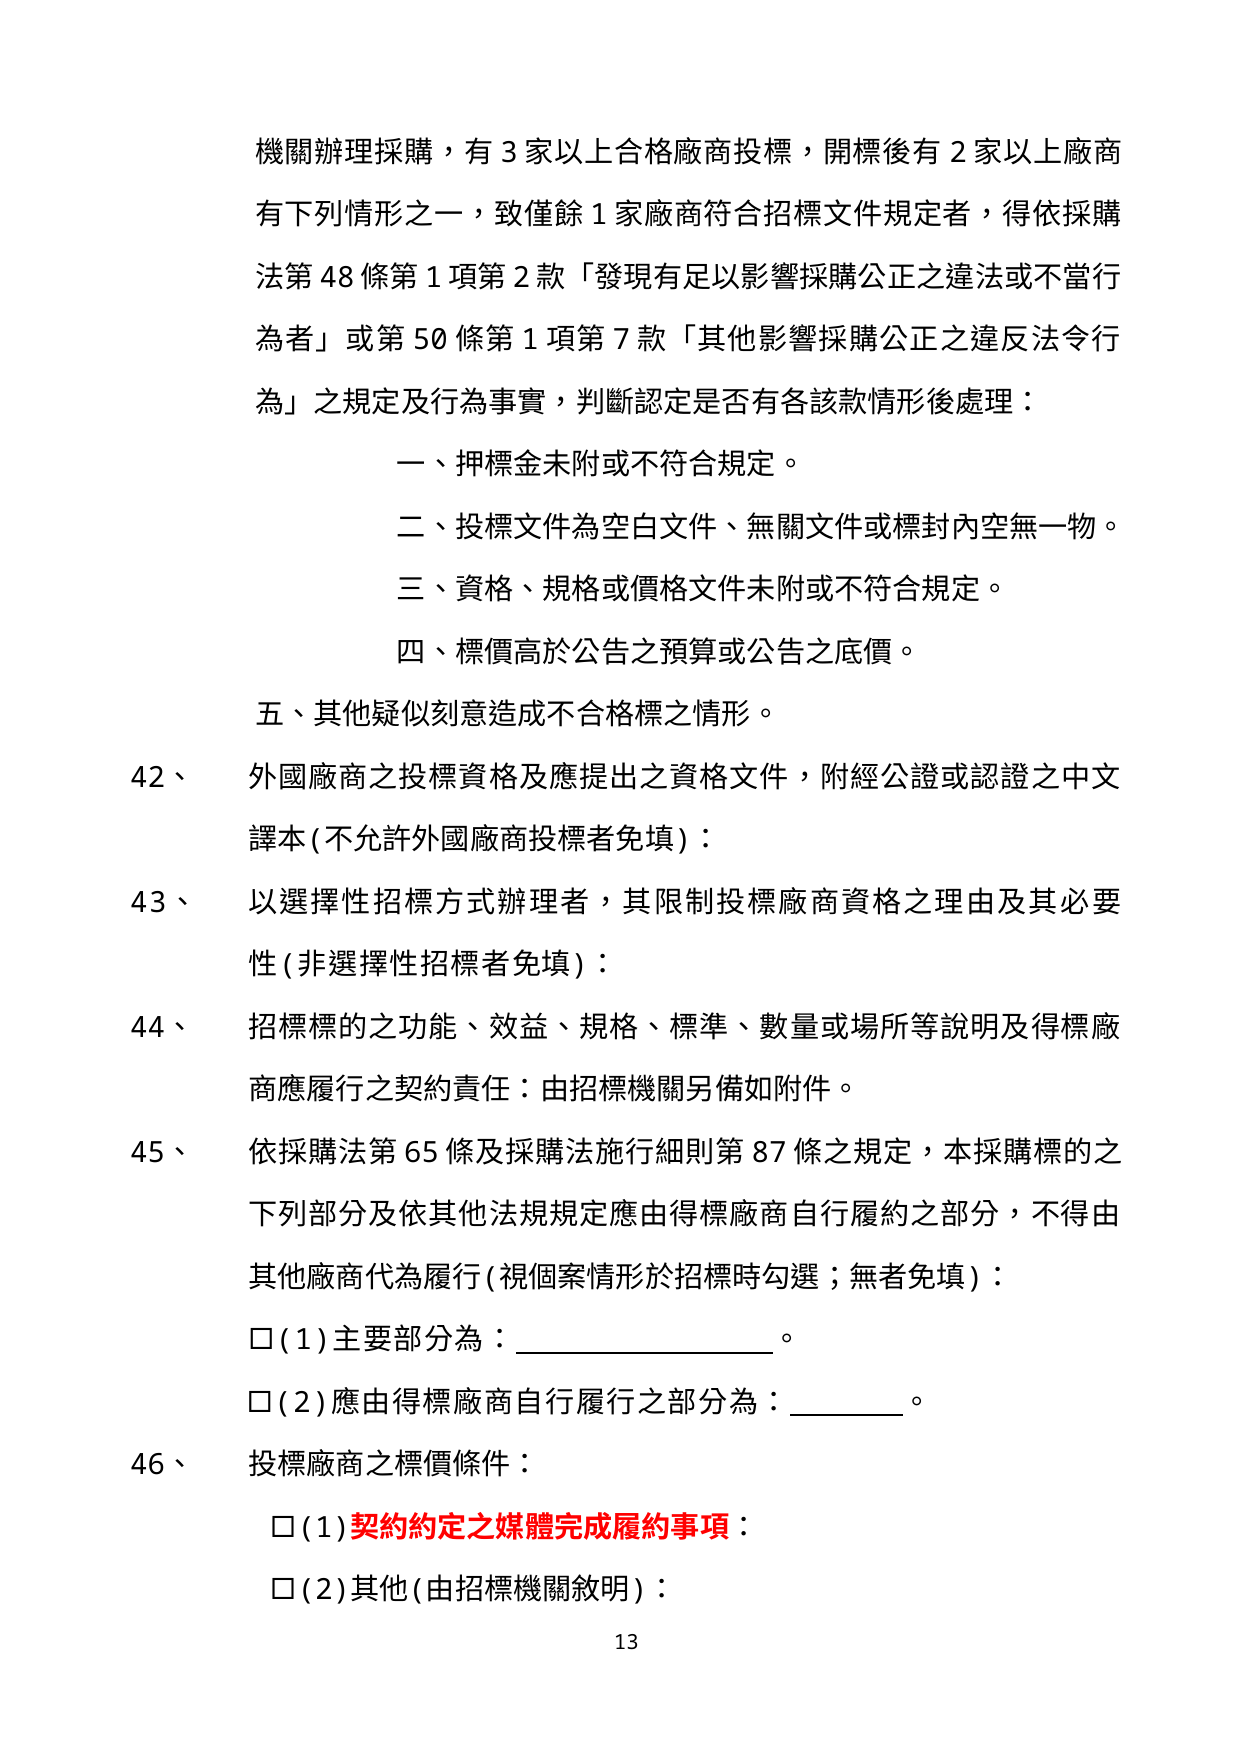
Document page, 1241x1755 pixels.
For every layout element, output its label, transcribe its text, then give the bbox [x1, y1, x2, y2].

text 二、投標文件為空白文件、無關文件或標封內空無一物。 [397, 483, 1122, 545]
text 一、押標金未附或不符合規定。 [397, 420, 1122, 483]
text (2)其他(由招標機關敘明)： [130, 1545, 1122, 1608]
list 投標廠商之標價條件： [130, 1420, 1122, 1483]
list 以選擇性招標方式辦理者，其限制投標廠商資格之理由及其必要性(非選擇性招標者免填)： [130, 858, 1122, 983]
text 三、資格、規格或價格文件未附或不符合規定。 [397, 545, 1122, 608]
list 依採購法第65條及採購法施行細則第87條之規定，本採購標的之下列部分及依其他法規規定應由得標廠商自行履約之部分，不得由其他廠商代為履行(視個案情形於招標時勾選；無者免填)： [130, 1108, 1122, 1295]
text 五、其他疑似刻意造成不合格標之情形。 [255, 670, 1122, 733]
text (1)契約約定之媒體完成履約事項： [130, 1483, 1122, 1545]
list 外國廠商之投標資格及應提出之資格文件，附經公證或認證之中文譯本(不允許外國廠商投標者免填)： [130, 733, 1122, 858]
list 招標標的之功能、效益、規格、標準、數量或場所等說明及得標廠商應履行之契約責任：由招標機關另備如附件。 [130, 983, 1122, 1108]
text 機關辦理採購，有3家以上合格廠商投標，開標後有2家以上廠商有下列情形之一，致僅餘1家廠商符合招標文件規定者，得依採購法第48條第1項第2款「發現有足以影響採購公正之違法或不當行為者」或第50條第1項第7款「其他影響採購公正之違反法令行為」之規定及行為事實，判斷認定是否有各該款情形後處理： [255, 108, 1122, 420]
text 四、標價高於公告之預算或公告之底價。 [397, 608, 1122, 670]
text (2)應由得標廠商自行履行之部分為： 。 [130, 1358, 1122, 1420]
text (1)主要部分為： 。 [248, 1295, 1122, 1358]
